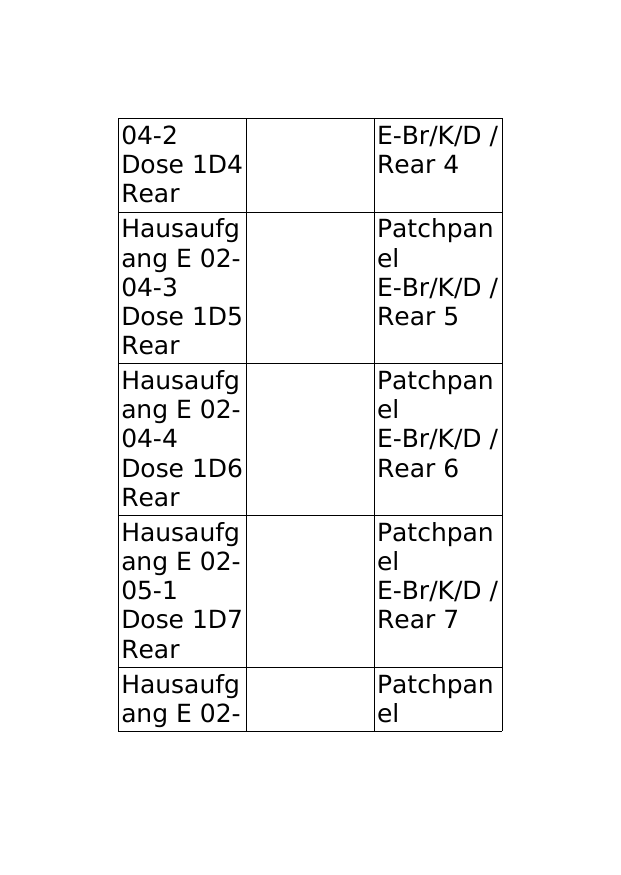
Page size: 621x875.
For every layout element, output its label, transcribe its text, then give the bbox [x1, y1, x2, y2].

table_cell Patchpanel E-Br/K/D / Rear 7 [375, 516, 502, 667]
table_cell 04-2 Dose 1D4 Rear [119, 119, 246, 212]
table_cell [247, 364, 374, 515]
table_cell Hausaufgang E 02-04-4 Dose 1D6 Rear [119, 364, 246, 515]
table_cell Patchpanel [375, 668, 502, 731]
table_cell Hausaufgang E 02-05-1 Dose 1D7 Rear [119, 516, 246, 667]
table_cell E-Br/K/D / Rear 4 [375, 119, 502, 212]
table_cell [247, 516, 374, 667]
table_cell Hausaufgang E 02- [119, 668, 246, 731]
table_cell Patchpanel E-Br/K/D / Rear 5 [375, 213, 502, 363]
table_cell Patchpanel E-Br/K/D / Rear 6 [375, 364, 502, 515]
table_cell [247, 119, 374, 212]
table_cell Hausaufgang E 02-04-3 Dose 1D5 Rear [119, 213, 246, 363]
table_cell [247, 213, 374, 363]
table_cell [247, 668, 374, 731]
